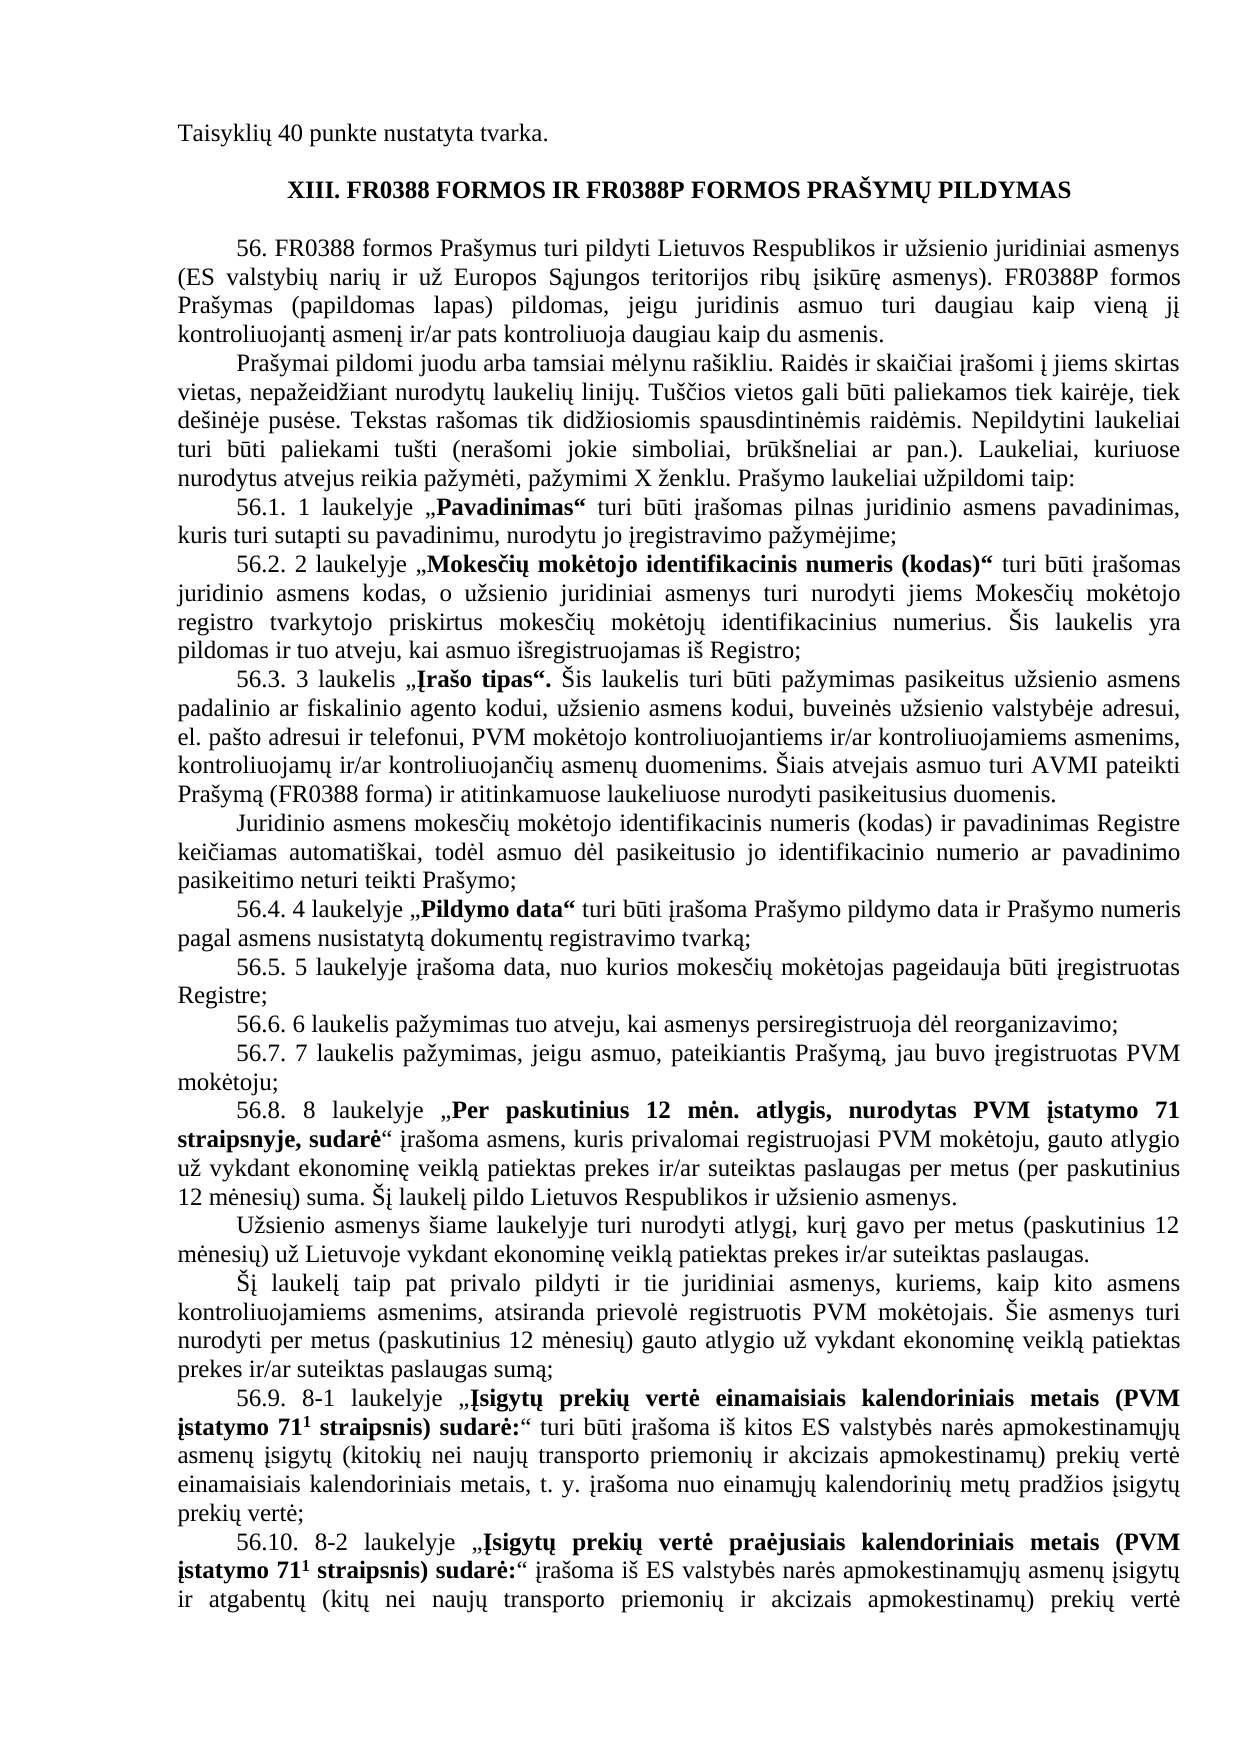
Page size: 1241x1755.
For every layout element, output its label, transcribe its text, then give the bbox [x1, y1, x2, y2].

text 56.2. 2 laukelyje „Mokesčių mokėtojo identifikacinis numeris (kodas)“ turi būti įrašomas juridinio asmens kodas, o užsienio juridiniai asmenys turi nurodyti jiems Mokesčių mokėtojo registro tvarkytojo priskirtus mokesčių mokėtojų identifikacinius numerius. Šis laukelis yra pildomas ir tuo atveju, kai asmuo išregistruojamas iš Registro; [177, 549, 1181, 664]
text Prašymai pildomi juodu arba tamsiai mėlynu rašikliu. Raidės ir skaičiai įrašomi į jiems skirtas vietas, nepažeidžiant nurodytų laukelių linijų. Tuščios vietos gali būti paliekamos tiek kairėje, tiek dešinėje pusėse. Tekstas rašomas tik didžiosiomis spausdintinėmis raidėmis. Nepildytini laukeliai turi būti paliekami tušti (nerašomi jokie simboliai, brūkšneliai ar pan.). Laukeliai, kuriuose nurodytus atvejus reikia pažymėti, pažymimi X ženklu. Prašymo laukeliai užpildomi taip: [177, 348, 1181, 492]
text 56.3. 3 laukelis „Įrašo tipas“. Šis laukelis turi būti pažymimas pasikeitus užsienio asmens padalinio ar fiskalinio agento kodui, užsienio asmens kodui, buveinės užsienio valstybėje adresui, el. pašto adresui ir telefonui, PVM mokėtojo kontroliuojantiems ir/ar kontroliuojamiems asmenims, kontroliuojamų ir/ar kontroliuojančių asmenų duomenims. Šiais atvejais asmuo turi AVMI pateikti Prašymą (FR0388 forma) ir atitinkamuose laukeliuose nurodyti pasikeitusius duomenis. [177, 664, 1181, 808]
text 56.7. 7 laukelis pažymimas, jeigu asmuo, pateikiantis Prašymą, jau buvo įregistruotas PVM mokėtoju; [177, 1038, 1181, 1096]
text 56.1. 1 laukelyje „Pavadinimas“ turi būti įrašomas pilnas juridinio asmens pavadinimas, kuris turi sutapti su pavadinimu, nurodytu jo įregistravimo pažymėjime; [177, 492, 1181, 549]
text Užsienio asmenys šiame laukelyje turi nurodyti atlygį, kurį gavo per metus (paskutinius 12 mėnesių) už Lietuvoje vykdant ekonominę veiklą patiektas prekes ir/ar suteiktas paslaugas. [177, 1211, 1181, 1268]
text 56.8. 8 laukelyje „Per paskutinius 12 mėn. atlygis, nurodytas PVM įstatymo 71 straipsnyje, sudarė“ įrašoma asmens, kuris privalomai registruojasi PVM mokėtoju, gauto atlygio už vykdant ekonominę veiklą patiektas prekes ir/ar suteiktas paslaugas per metus (per paskutinius 12 mėnesių) suma. Šį laukelį pildo Lietuvos Respublikos ir užsienio asmenys. [177, 1096, 1181, 1211]
text 56.5. 5 laukelyje įrašoma data, nuo kurios mokesčių mokėtojas pageidauja būti įregistruotas Registre; [177, 952, 1181, 1009]
text 56.10. 8-2 laukelyje „Įsigytų prekių vertė praėjusiais kalendoriniais metais (PVM įstatymo 711 straipsnis) sudarė:“ įrašoma iš ES valstybės narės apmokestinamųjų asmenų įsigytų ir atgabentų (kitų nei naujų transporto priemonių ir akcizais apmokestinamų) prekių vertė [177, 1527, 1181, 1613]
text XIII. FR0388 FORMOS IR FR0388P FORMOS PRAŠYMŲ PILDYMAS [177, 176, 1181, 204]
text 56.4. 4 laukelyje „Pildymo data“ turi būti įrašoma Prašymo pildymo data ir Prašymo numeris pagal asmens nusistatytą dokumentų registravimo tvarką; [177, 894, 1181, 952]
text Šį laukelį taip pat privalo pildyti ir tie juridiniai asmenys, kuriems, kaip kito asmens kontroliuojamiems asmenims, atsiranda prievolė registruotis PVM mokėtojais. Šie asmenys turi nurodyti per metus (paskutinius 12 mėnesių) gauto atlygio už vykdant ekonominę veiklą patiektas prekes ir/ar suteiktas paslaugas sumą; [177, 1268, 1181, 1383]
text 56. FR0388 formos Prašymus turi pildyti Lietuvos Respublikos ir užsienio juridiniai asmenys (ES valstybių narių ir už Europos Sąjungos teritorijos ribų įsikūrę asmenys). FR0388P formos Prašymas (papildomas lapas) pildomas, jeigu juridinis asmuo turi daugiau kaip vieną jį kontroliuojantį asmenį ir/ar pats kontroliuoja daugiau kaip du asmenis. [177, 233, 1181, 348]
text Taisyklių 40 punkte nustatyta tvarka. [177, 118, 1181, 147]
text Juridinio asmens mokesčių mokėtojo identifikacinis numeris (kodas) ir pavadinimas Registre keičiamas automatiškai, todėl asmuo dėl pasikeitusio jo identifikacinio numerio ar pavadinimo pasikeitimo neturi teikti Prašymo; [177, 808, 1181, 894]
text 56.9. 8-1 laukelyje „Įsigytų prekių vertė einamaisiais kalendoriniais metais (PVM įstatymo 711 straipsnis) sudarė:“ turi būti įrašoma iš kitos ES valstybės narės apmokestinamųjų asmenų įsigytų (kitokių nei naujų transporto priemonių ir akcizais apmokestinamų) prekių vertė einamaisiais kalendoriniais metais, t. y. įrašoma nuo einamųjų kalendorinių metų pradžios įsigytų prekių vertė; [177, 1383, 1181, 1527]
text 56.6. 6 laukelis pažymimas tuo atveju, kai asmenys persiregistruoja dėl reorganizavimo; [177, 1009, 1181, 1038]
